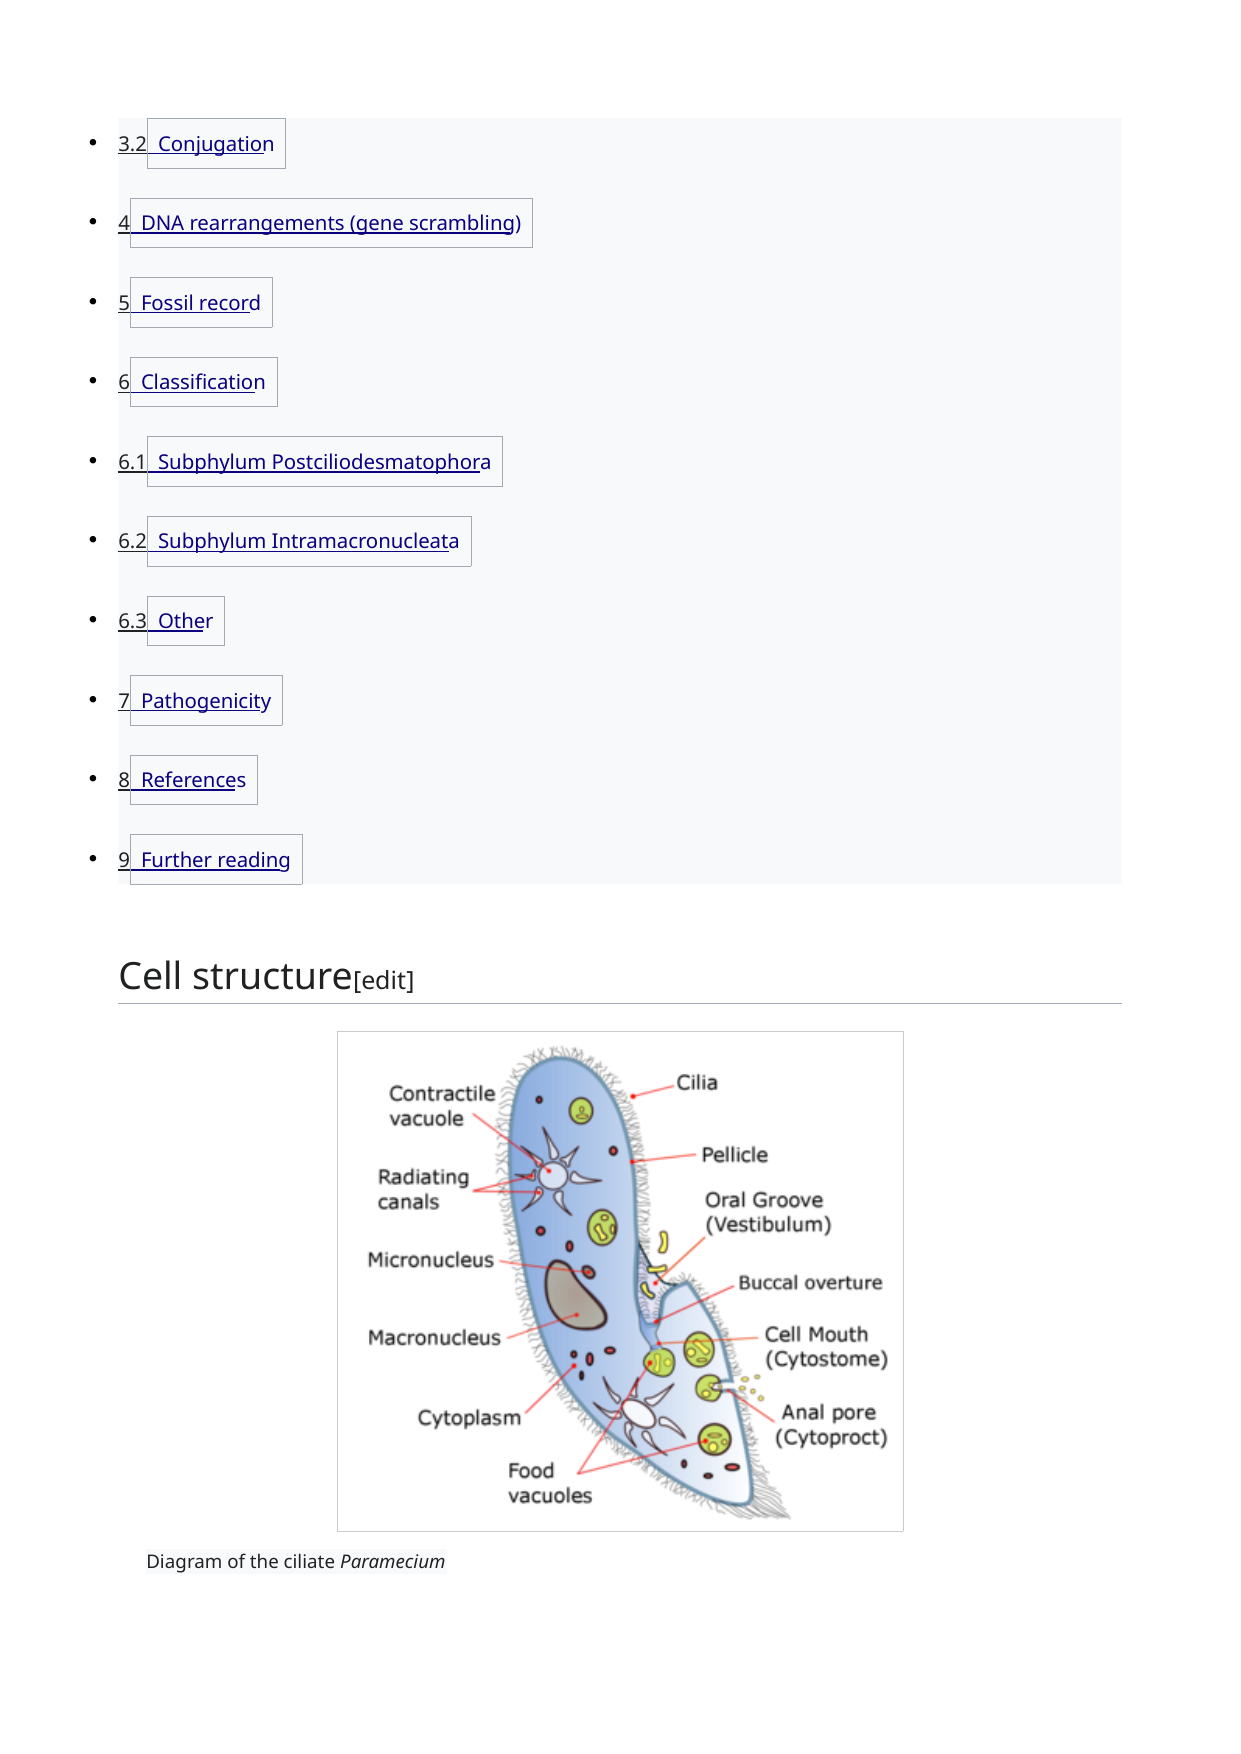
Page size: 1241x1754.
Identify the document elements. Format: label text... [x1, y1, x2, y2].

list 4 [118, 198, 130, 232]
list [273, 277, 1122, 327]
list 7 [118, 675, 130, 710]
list Other [148, 597, 224, 645]
subtitle Cell structure[edit] [118, 949, 1122, 1003]
list 3.2 [118, 118, 147, 153]
list [225, 596, 1122, 645]
list 5 [118, 277, 130, 312]
list [503, 436, 1122, 486]
list Subphylum Postciliodesmatophora [148, 437, 502, 486]
list [533, 198, 1122, 247]
list DNA rearrangements (gene scrambling) [131, 199, 532, 247]
picture [340, 1034, 900, 1529]
list 9 [118, 834, 130, 869]
list [118, 154, 147, 168]
text Diagram of the ciliate Paramecium [123, 1548, 1122, 1574]
list [303, 834, 1122, 884]
list Classification [131, 358, 277, 406]
list Subphylum Intramacronucleata [148, 517, 471, 566]
list [286, 118, 1122, 168]
list Further reading [131, 835, 302, 884]
list [258, 755, 1122, 804]
list Fossil record [131, 278, 272, 327]
list [283, 675, 1122, 725]
list Pathogenicity [131, 676, 282, 725]
list [472, 516, 1122, 566]
list [278, 357, 1122, 407]
list 8 [118, 755, 130, 789]
list 6.3 [118, 596, 147, 630]
list Conjugation [148, 119, 285, 168]
list 6.2 [118, 516, 147, 551]
list References [131, 756, 257, 804]
list 6 [118, 357, 130, 392]
list [118, 632, 147, 645]
list 6.1 [118, 436, 147, 471]
